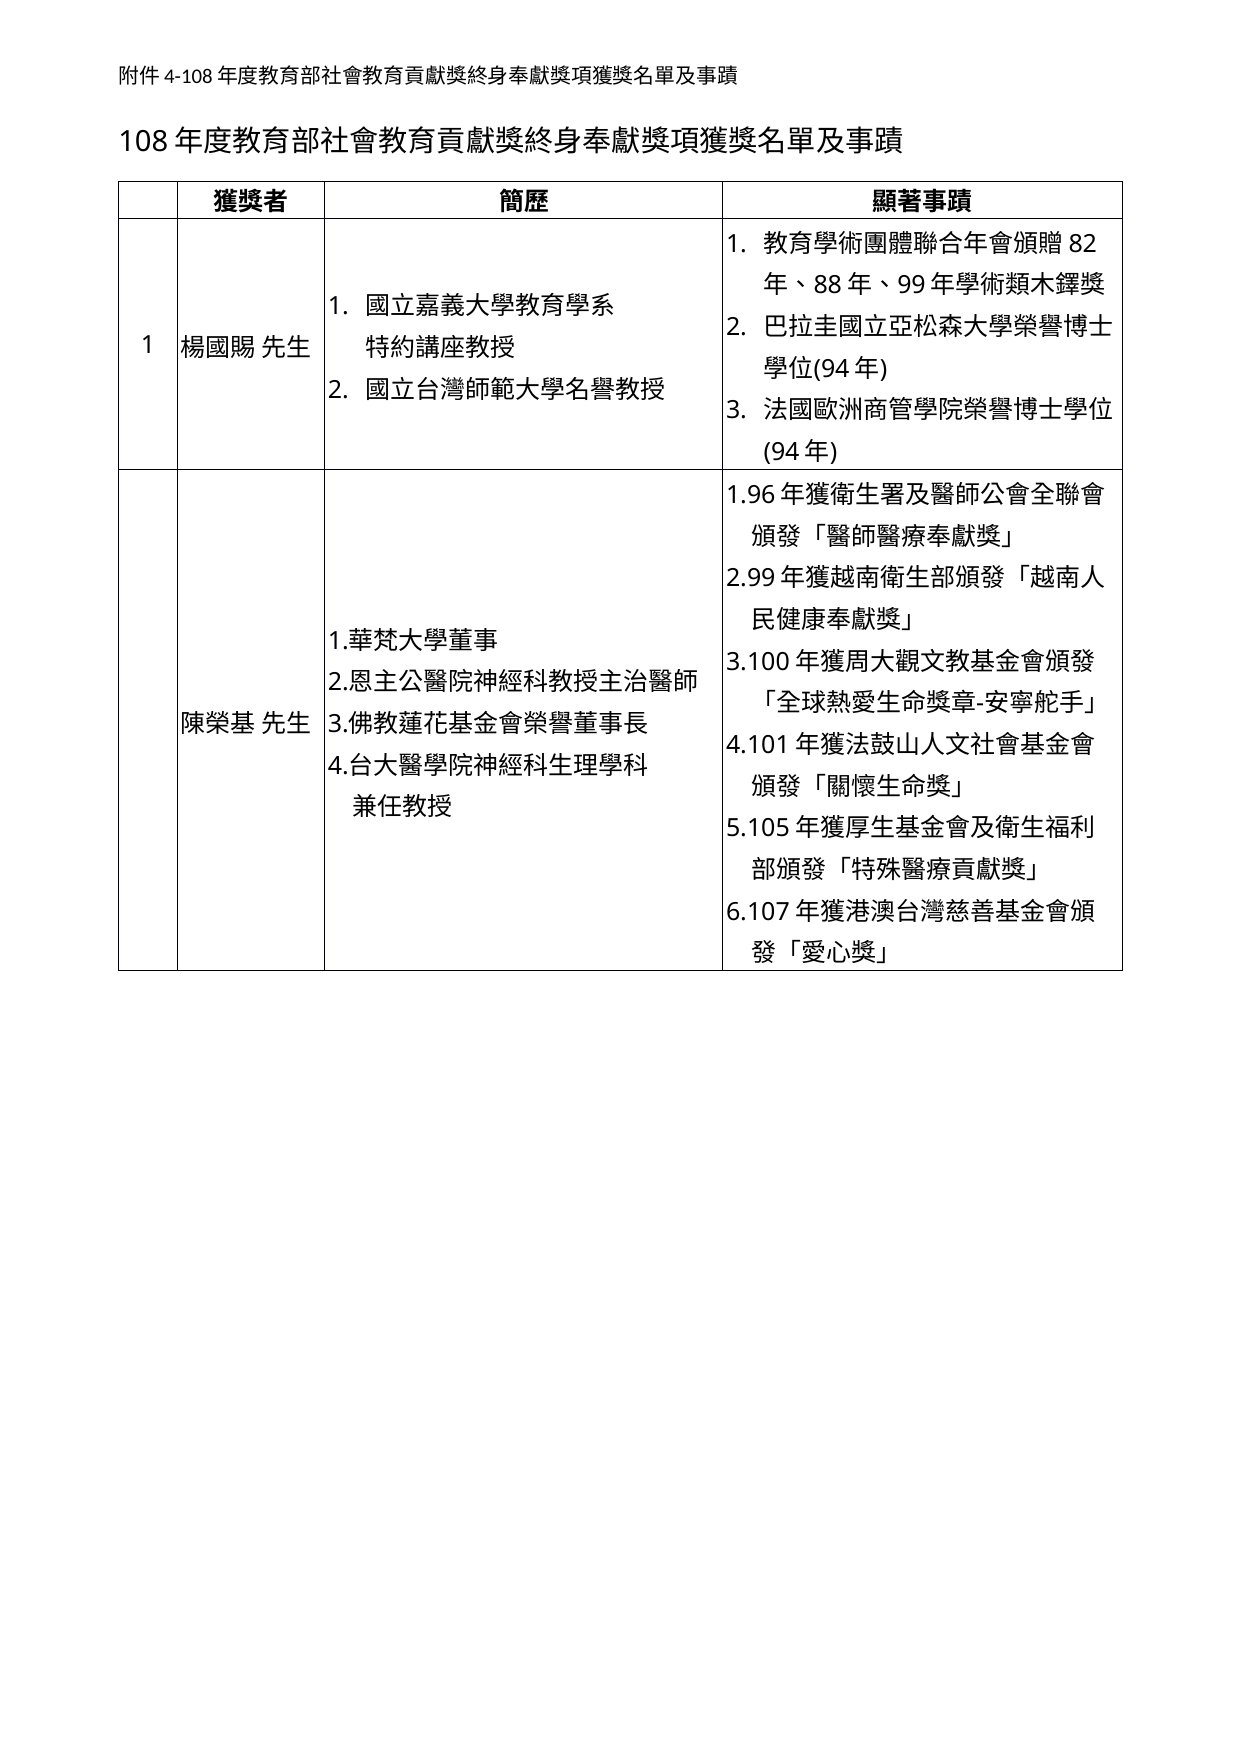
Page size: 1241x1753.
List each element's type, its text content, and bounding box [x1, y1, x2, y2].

text 108年度教育部社會教育貢獻獎終身奉獻獎項獲獎名單及事蹟 [118, 118, 1122, 160]
table_header 簡歷 [325, 182, 722, 218]
table_cell 1.96年獲衛生署及醫師公會全聯會頒發「醫師醫療奉獻獎」 2.99年獲越南衛生部頒發「越南人民健康奉獻獎」 3.100年獲周大觀文教基金會頒發「全球熱愛生命獎章-安寧舵手」 4.101年獲法鼓山人文社會基金會頒發「關懷生命獎」 5.105年獲厚生基金會及衛生福利部頒發「特殊醫療貢獻獎」 6.107年獲港澳台灣慈善基金會頒發「愛心獎」 [723, 470, 1122, 970]
table_header 獲獎者 [178, 182, 324, 218]
table_cell 陳榮基 先生 [178, 470, 324, 970]
table_header 顯著事蹟 [723, 182, 1122, 218]
table_cell 國立嘉義大學教育學系 特約講座教授 國立台灣師範大學名譽教授 [325, 219, 722, 469]
table_cell 1.華梵大學董事 2.恩主公醫院神經科教授主治醫師 3.佛教蓮花基金會榮譽董事長 4.台大醫學院神經科生理學科 兼任教授 [325, 470, 722, 970]
table_cell [119, 470, 177, 970]
table_header [119, 182, 177, 218]
table_cell 楊國賜 先生 [178, 219, 324, 469]
table_cell 1 [119, 219, 177, 469]
table_cell 教育學術團體聯合年會頒贈82年、88年、99年學術類木鐸獎 巴拉圭國立亞松森大學榮譽博士學位(94年) 法國歐洲商管學院榮譽博士學位(94年) [723, 219, 1122, 469]
